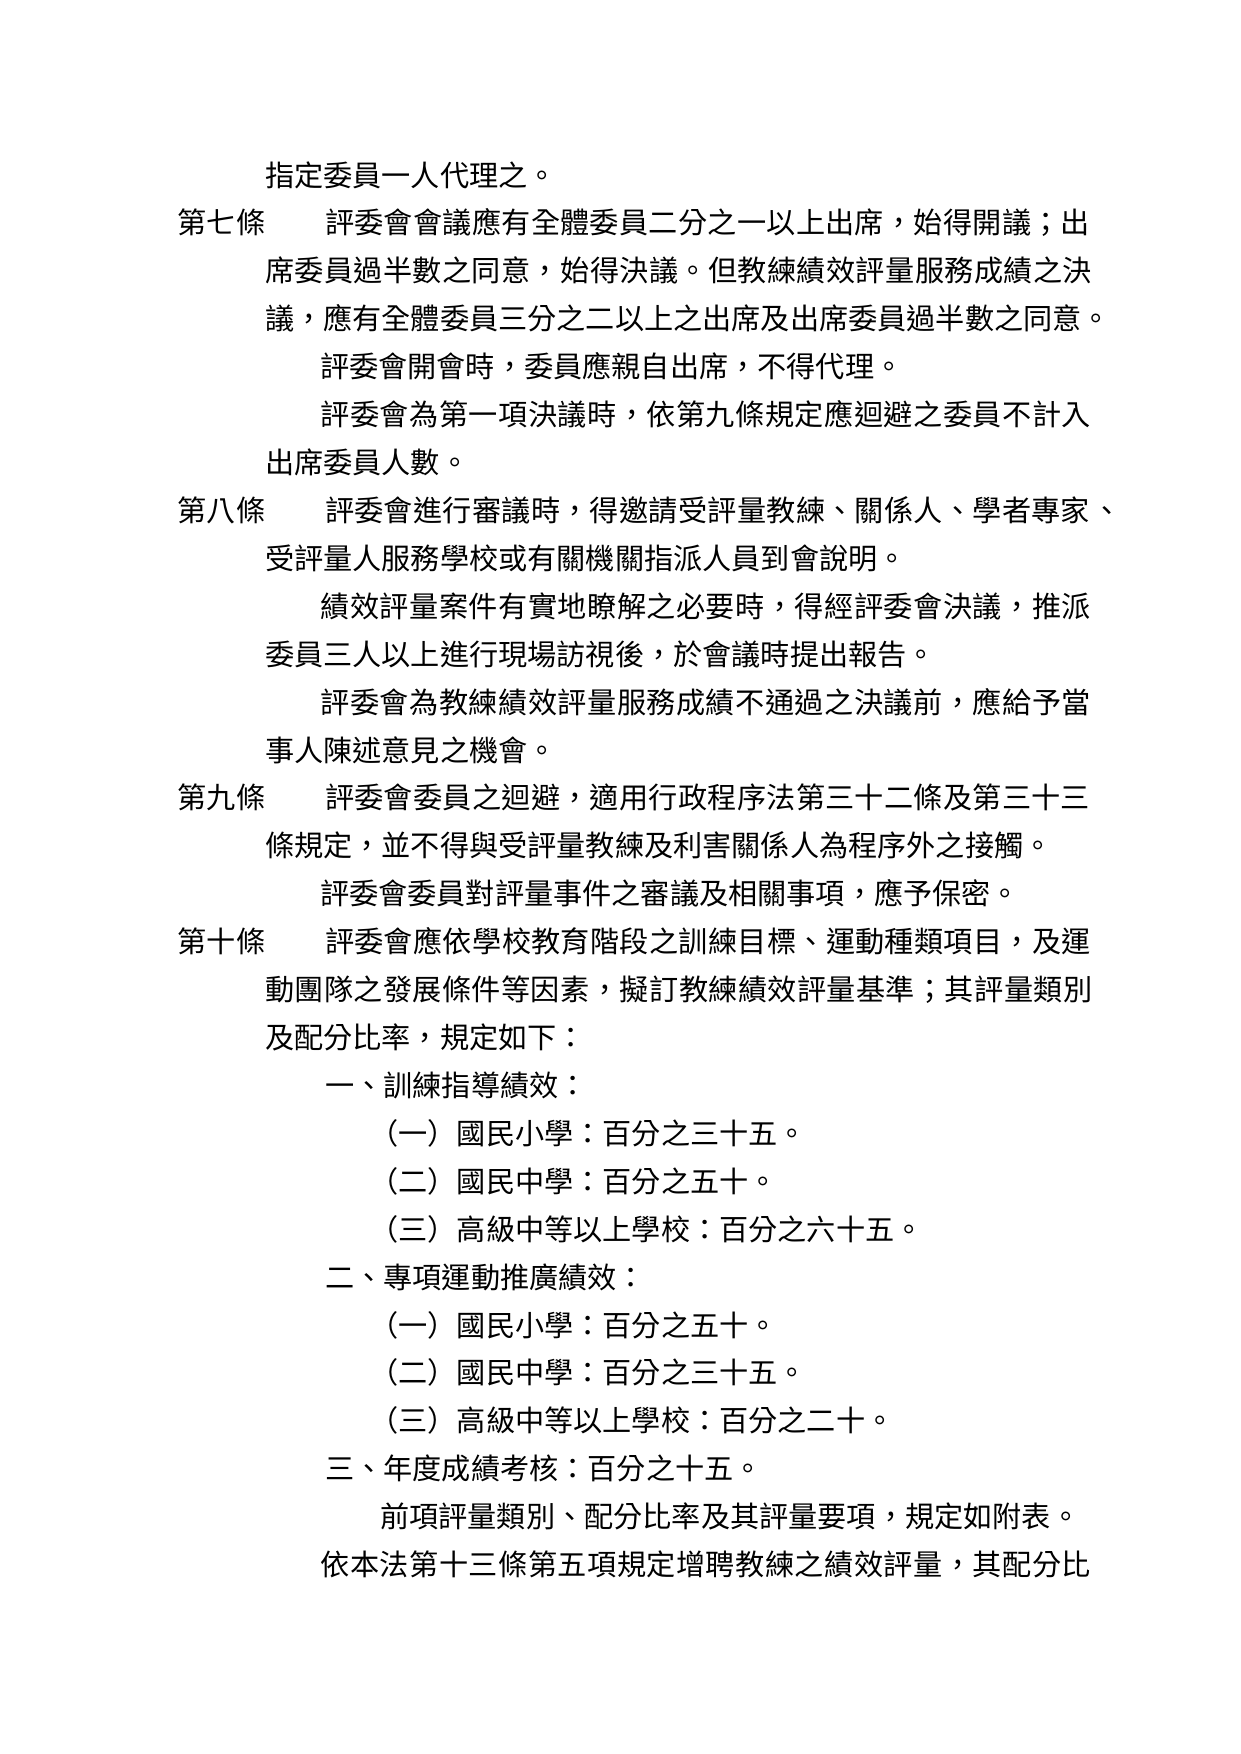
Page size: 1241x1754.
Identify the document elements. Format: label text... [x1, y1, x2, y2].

text （三）高級中等以上學校：百分之六十五。 [369, 1202, 1092, 1250]
text □□評委會為第一項決議時，依第九條規定應迴避之委員不計入出席委員人數。 [265, 387, 1092, 483]
text 第八條□□評委會進行審議時，得邀請受評量教練、關係人、學者專家、受評量人服務學校或有關機關指派人員到會說明。 [177, 483, 1092, 579]
text （二）國民中學：百分之五十。 [369, 1154, 1092, 1202]
text （一）國民小學：百分之五十。 [369, 1298, 1092, 1346]
text 第十條□□評委會應依學校教育階段之訓練目標、運動種類項目，及運動團隊之發展條件等因素，擬訂教練績效評量基準；其評量類別及配分比率，規定如下： [177, 914, 1092, 1058]
text 指定委員一人代理之。 [265, 148, 1092, 196]
text 二、專項運動推廣績效： [325, 1250, 1092, 1298]
text □□評委會委員對評量事件之審議及相關事項，應予保密。 [265, 866, 1092, 914]
text 三、年度成績考核：百分之十五。 [325, 1441, 1092, 1489]
text 第七條□□評委會會議應有全體委員二分之一以上出席，始得開議；出席委員過半數之同意，始得決議。但教練績效評量服務成績之決議，應有全體委員三分之二以上之出席及出席委員過半數之同意。 [177, 196, 1092, 339]
text □□績效評量案件有實地瞭解之必要時，得經評委會決議，推派委員三人以上進行現場訪視後，於會議時提出報告。 [265, 579, 1092, 675]
text □□評委會開會時，委員應親自出席，不得代理。 [265, 339, 1092, 387]
text （三）高級中等以上學校：百分之二十。 [369, 1393, 1092, 1441]
text 第九條□□評委會委員之迴避，適用行政程序法第三十二條及第三十三條規定，並不得與受評量教練及利害關係人為程序外之接觸。 [177, 771, 1092, 866]
text □□評委會為教練績效評量服務成績不通過之決議前，應給予當事人陳述意見之機會。 [265, 675, 1092, 771]
text □□依本法第十三條第五項規定增聘教練之績效評量，其配分比 [265, 1537, 1092, 1585]
text 一、訓練指導績效： [325, 1058, 1092, 1106]
text （一）國民小學：百分之三十五。 [369, 1106, 1092, 1154]
text （二）國民中學：百分之三十五。 [369, 1346, 1092, 1393]
text □□前項評量類別、配分比率及其評量要項，規定如附表。 [325, 1489, 1092, 1537]
